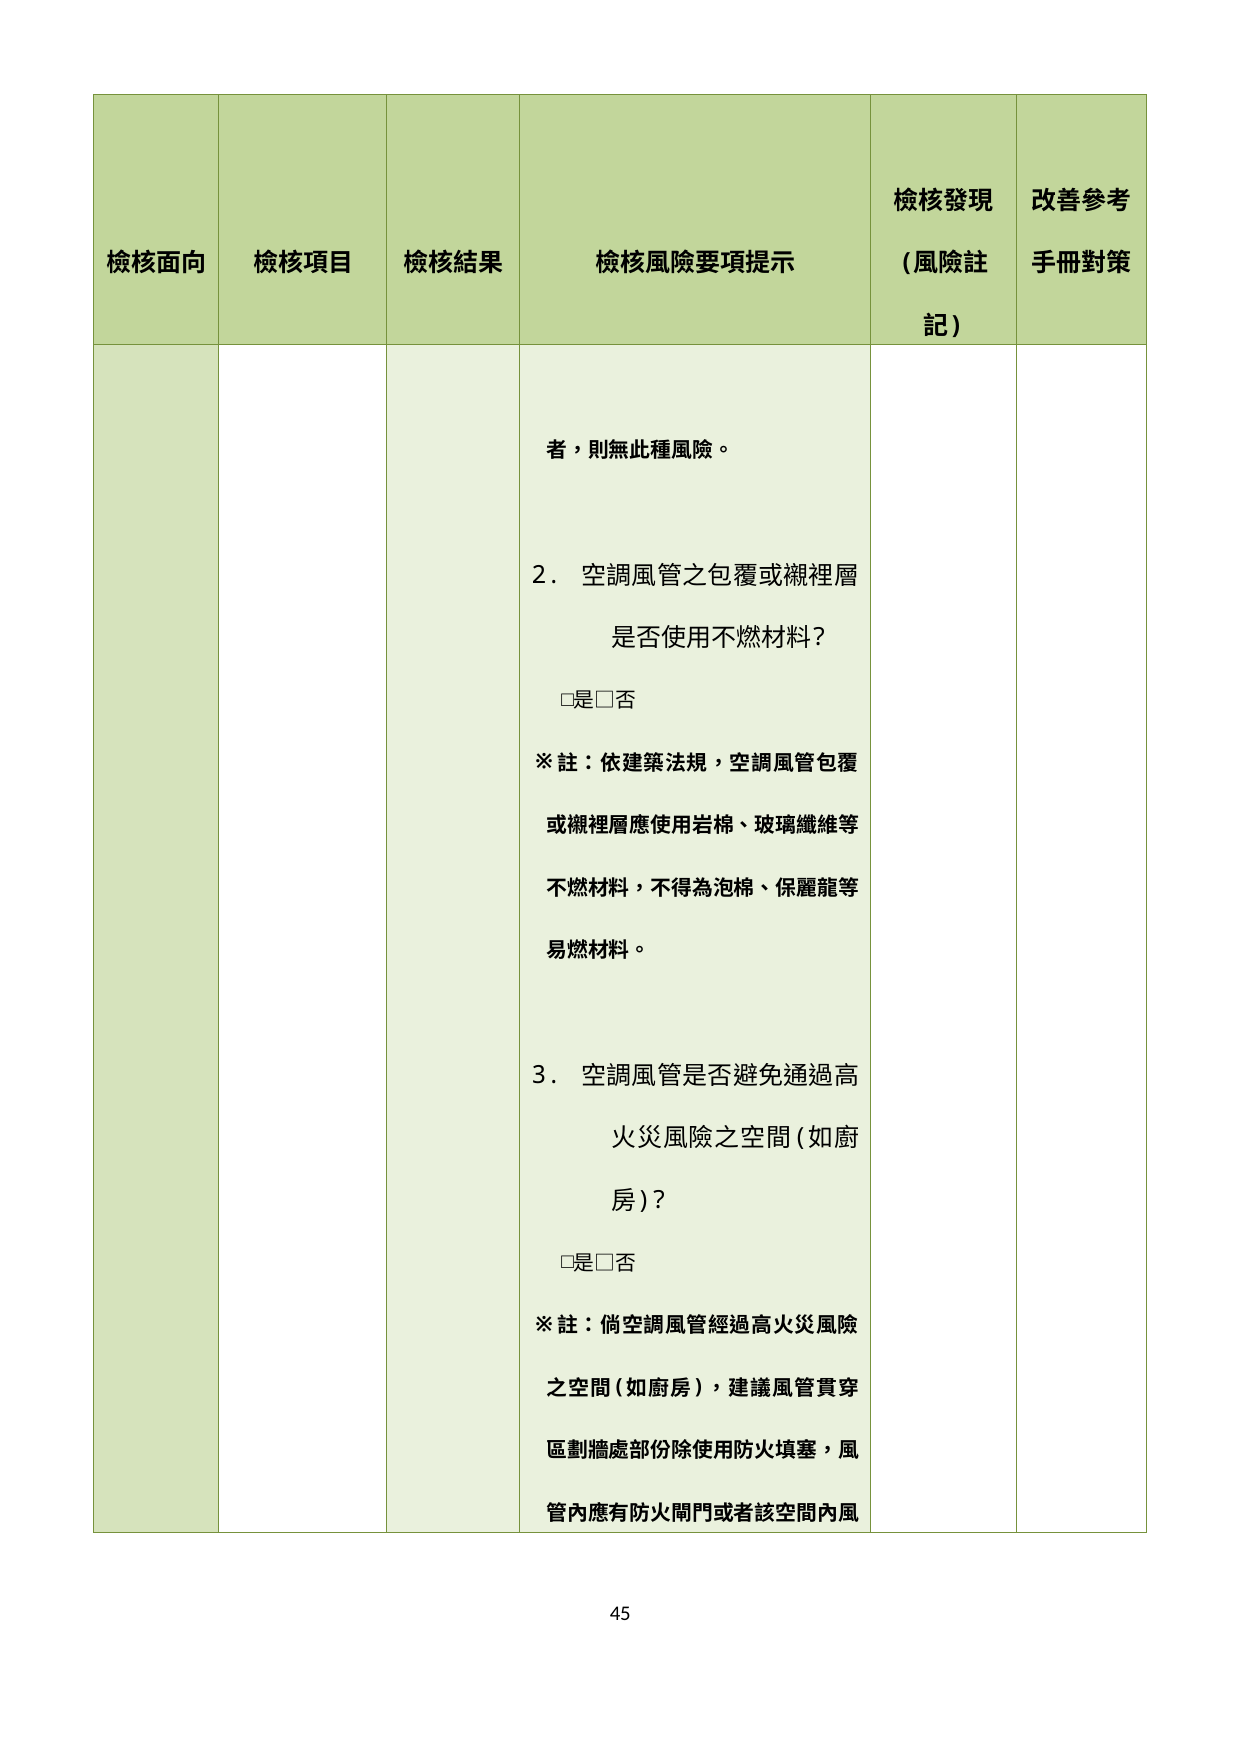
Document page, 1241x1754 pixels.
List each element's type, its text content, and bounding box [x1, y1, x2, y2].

table_header 檢核結果 [387, 95, 519, 344]
table_header 檢核面向 [94, 95, 218, 344]
table_header 檢核項目 [219, 95, 386, 344]
table_cell [219, 345, 386, 1532]
table_cell [94, 345, 218, 1532]
table_header 改善參考手冊對策 [1017, 95, 1146, 344]
table_header 檢核發現(風險註記) [871, 95, 1016, 344]
table_cell 中央空調系統電源開關是否在火災發生時能自動切斷? □是□否 ※註1：依護理機構設置標準規定，機構中央空氣調節系統之電源開關應具有連動火警探測設備自動切斷之功能。 ※註2：中央空調設備可分成(1)利用風管送冷空氣到達各房間及(2)利用冰水管送冰水到達各房間獨立熱交換及換氣設備等2大類設計，前者風管易有遭火災煙氣侵入後傳播擴散至各房間之風險，若為後者，則無此種風險。 空調風管之包覆或襯裡層是否使用不燃材料? □是□否 ※註：依建築法規，空調風管包覆或襯裡層應使用岩棉、玻璃纖維等不燃材料，不得為泡棉、保麗龍等易燃材料。 空調風管是否避免通過高火災風險之空間(如廚房)? □是□否 ※註：倘空調風管經過高火災風險之空間(如廚房)，建議風管貫穿區劃牆處部份除使用防火填塞，風管內應有防火閘門或者該空間內風管段使用具防火時效之風管。 [520, 345, 870, 1532]
table_cell [871, 345, 1016, 1532]
table_header 檢核風險要項提示 [520, 95, 870, 344]
table_cell [1017, 345, 1146, 1532]
table_cell [387, 345, 519, 1532]
